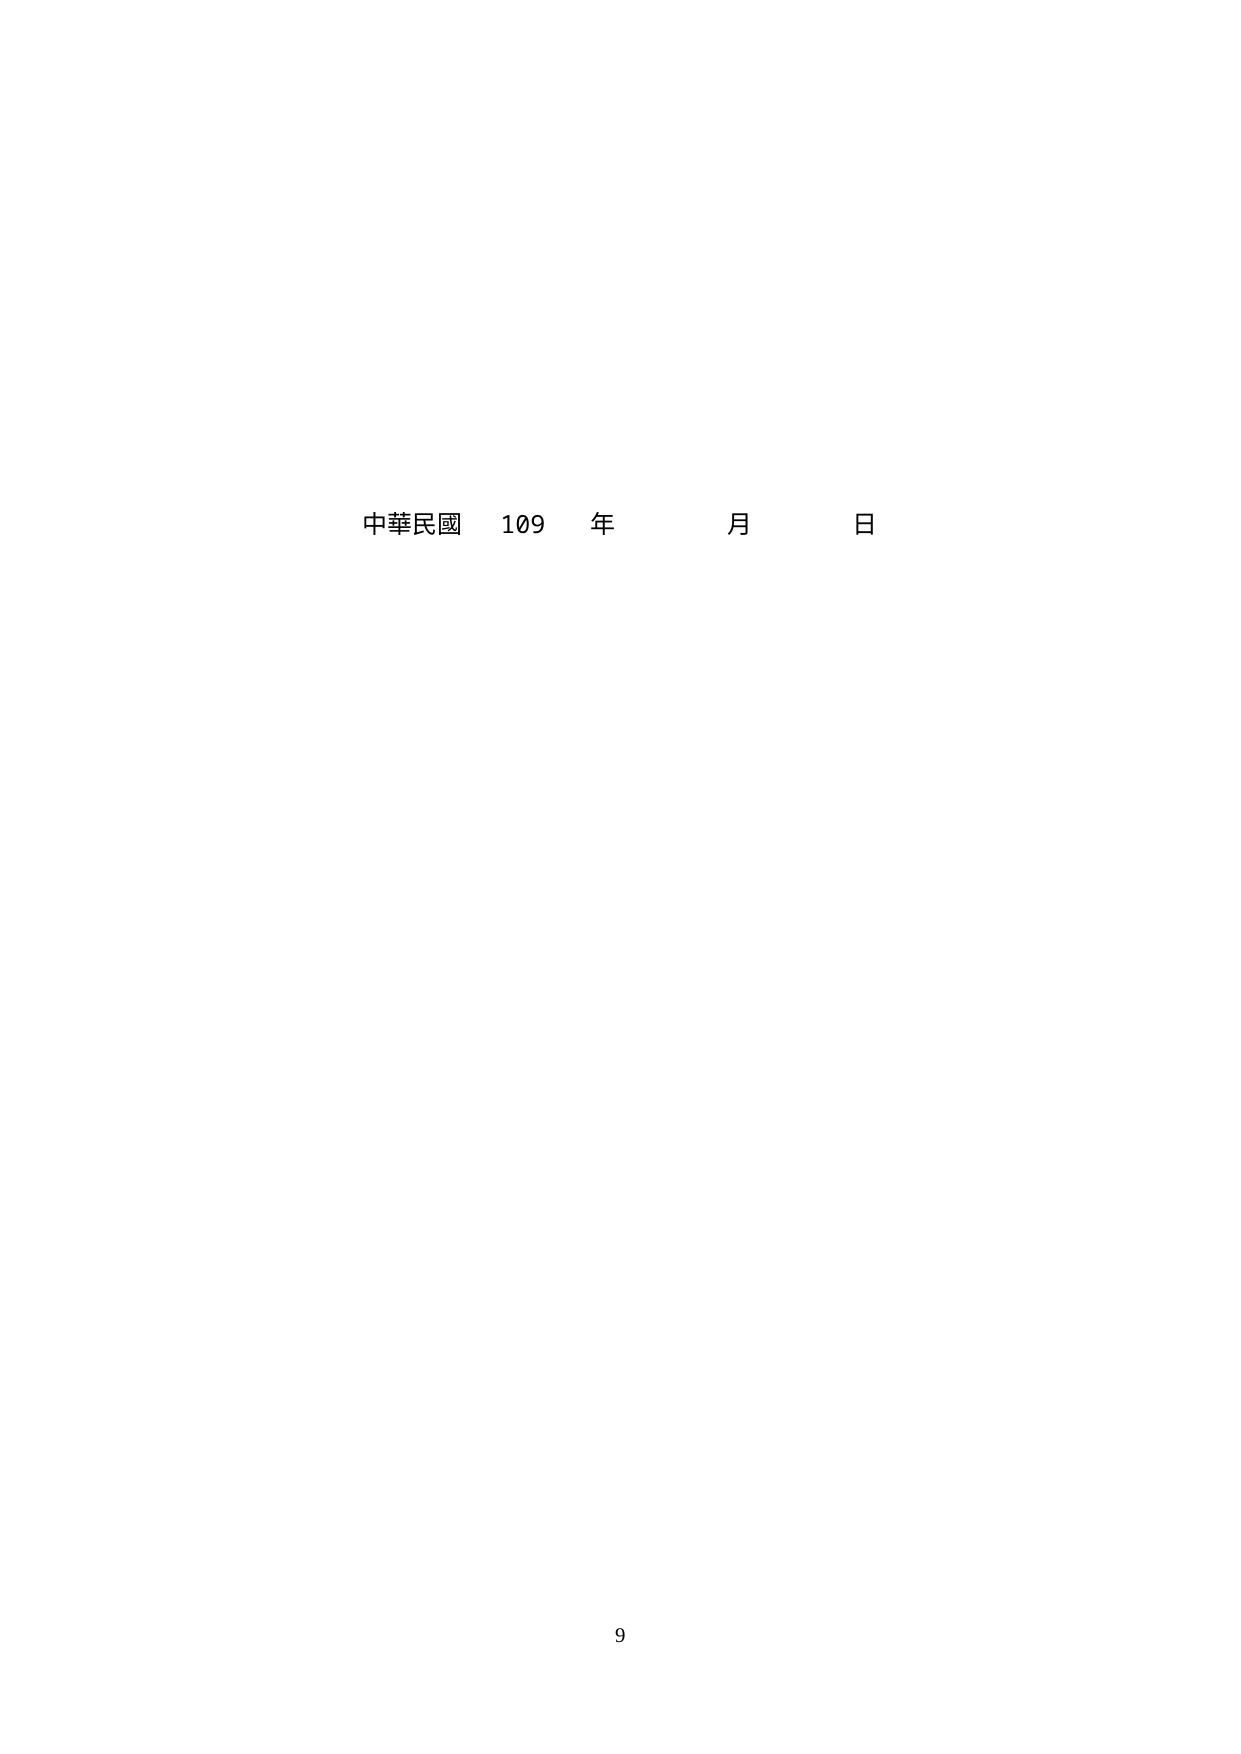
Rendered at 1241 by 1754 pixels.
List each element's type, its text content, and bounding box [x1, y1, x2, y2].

text 中華民國 109 年 月 日 [118, 481, 1122, 543]
